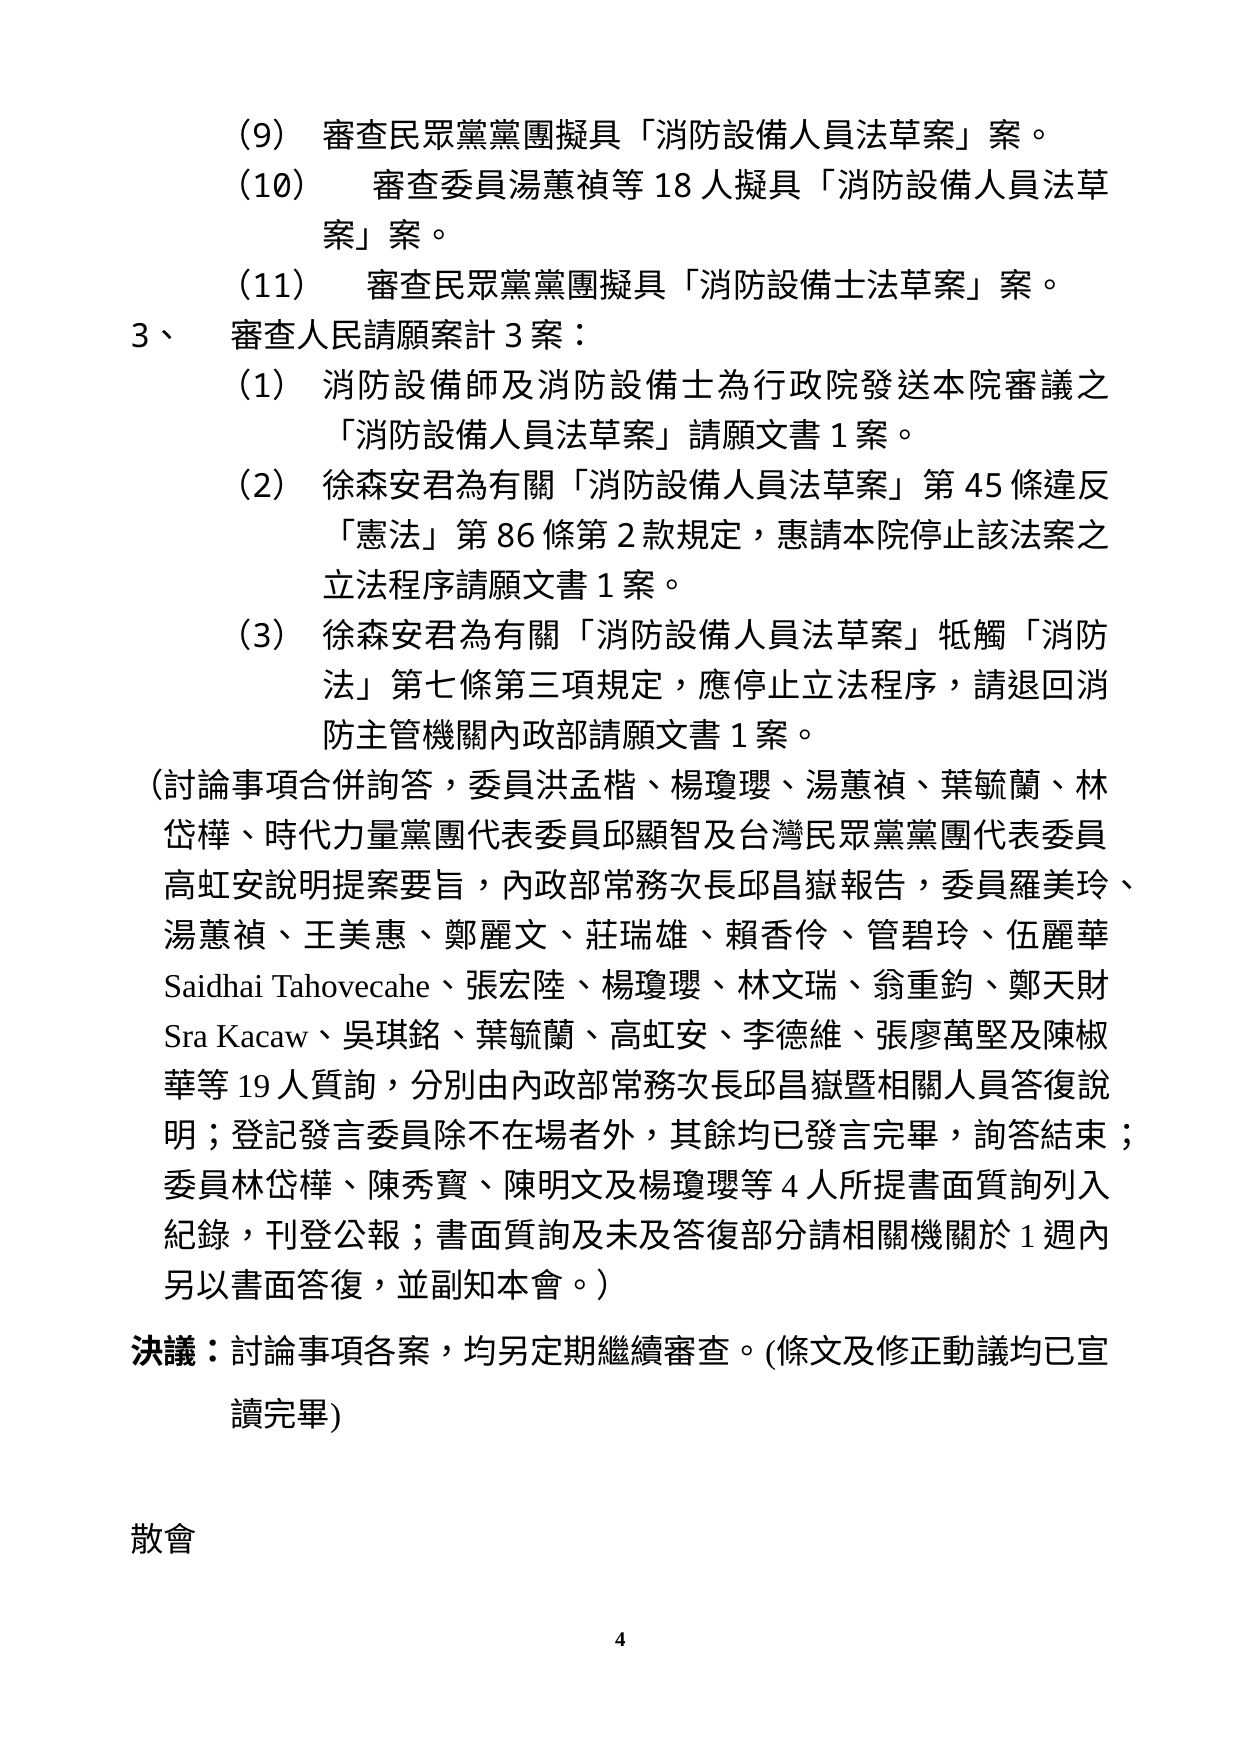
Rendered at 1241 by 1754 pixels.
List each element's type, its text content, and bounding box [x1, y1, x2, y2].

list 徐森安君為有關「消防設備人員法草案」牴觸「消防法」第七條第三項規定，應停止立法程序，請退回消防主管機關內政部請願文書1案。 [218, 608, 1110, 758]
list 徐森安君為有關「消防設備人員法草案」第45條違反「憲法」第86條第2款規定，惠請本院停止該法案之立法程序請願文書1案。 [218, 458, 1110, 608]
text 散會 [130, 1495, 1110, 1558]
list 消防設備師及消防設備士為行政院發送本院審議之「消防設備人員法草案」請願文書1案。 [218, 358, 1110, 458]
list 審查委員湯蕙禎等18人擬具「消防設備人員法草案」案。 [218, 158, 1110, 258]
text 決議：討論事項各案，均另定期繼續審查。(條文及修正動議均已宣讀完畢) [130, 1308, 1110, 1433]
text （討論事項合併詢答，委員洪孟楷、楊瓊瓔、湯蕙禎、葉毓蘭、林岱樺、時代力量黨團代表委員邱顯智及台灣民眾黨黨團代表委員高虹安說明提案要旨，內政部常務次長邱昌嶽報告，委員羅美玲、湯蕙禎、王美惠、鄭麗文、莊瑞雄、賴香伶、管碧玲、伍麗華Saidhai Tahovecahe、張宏陸、楊瓊瓔、林文瑞、翁重鈞、鄭天財Sra Kacaw、吳琪銘、葉毓蘭、高虹安、李德維、張廖萬堅及陳椒華等19人質詢，分別由內政部常務次長邱昌嶽暨相關人員答復說明；登記發言委員除不在場者外，其餘均已發言完畢，詢答結束；委員林岱樺、陳秀寳、陳明文及楊瓊瓔等4人所提書面質詢列入紀錄，刊登公報；書面質詢及未及答復部分請相關機關於1週內另以書面答復，並副知本會。） [130, 758, 1110, 1308]
list 審查民眾黨黨團擬具「消防設備人員法草案」案。 [218, 108, 1110, 158]
list 審查民眾黨黨團擬具「消防設備士法草案」案。 [218, 258, 1110, 308]
list 審查人民請願案計3案： [130, 308, 1110, 358]
